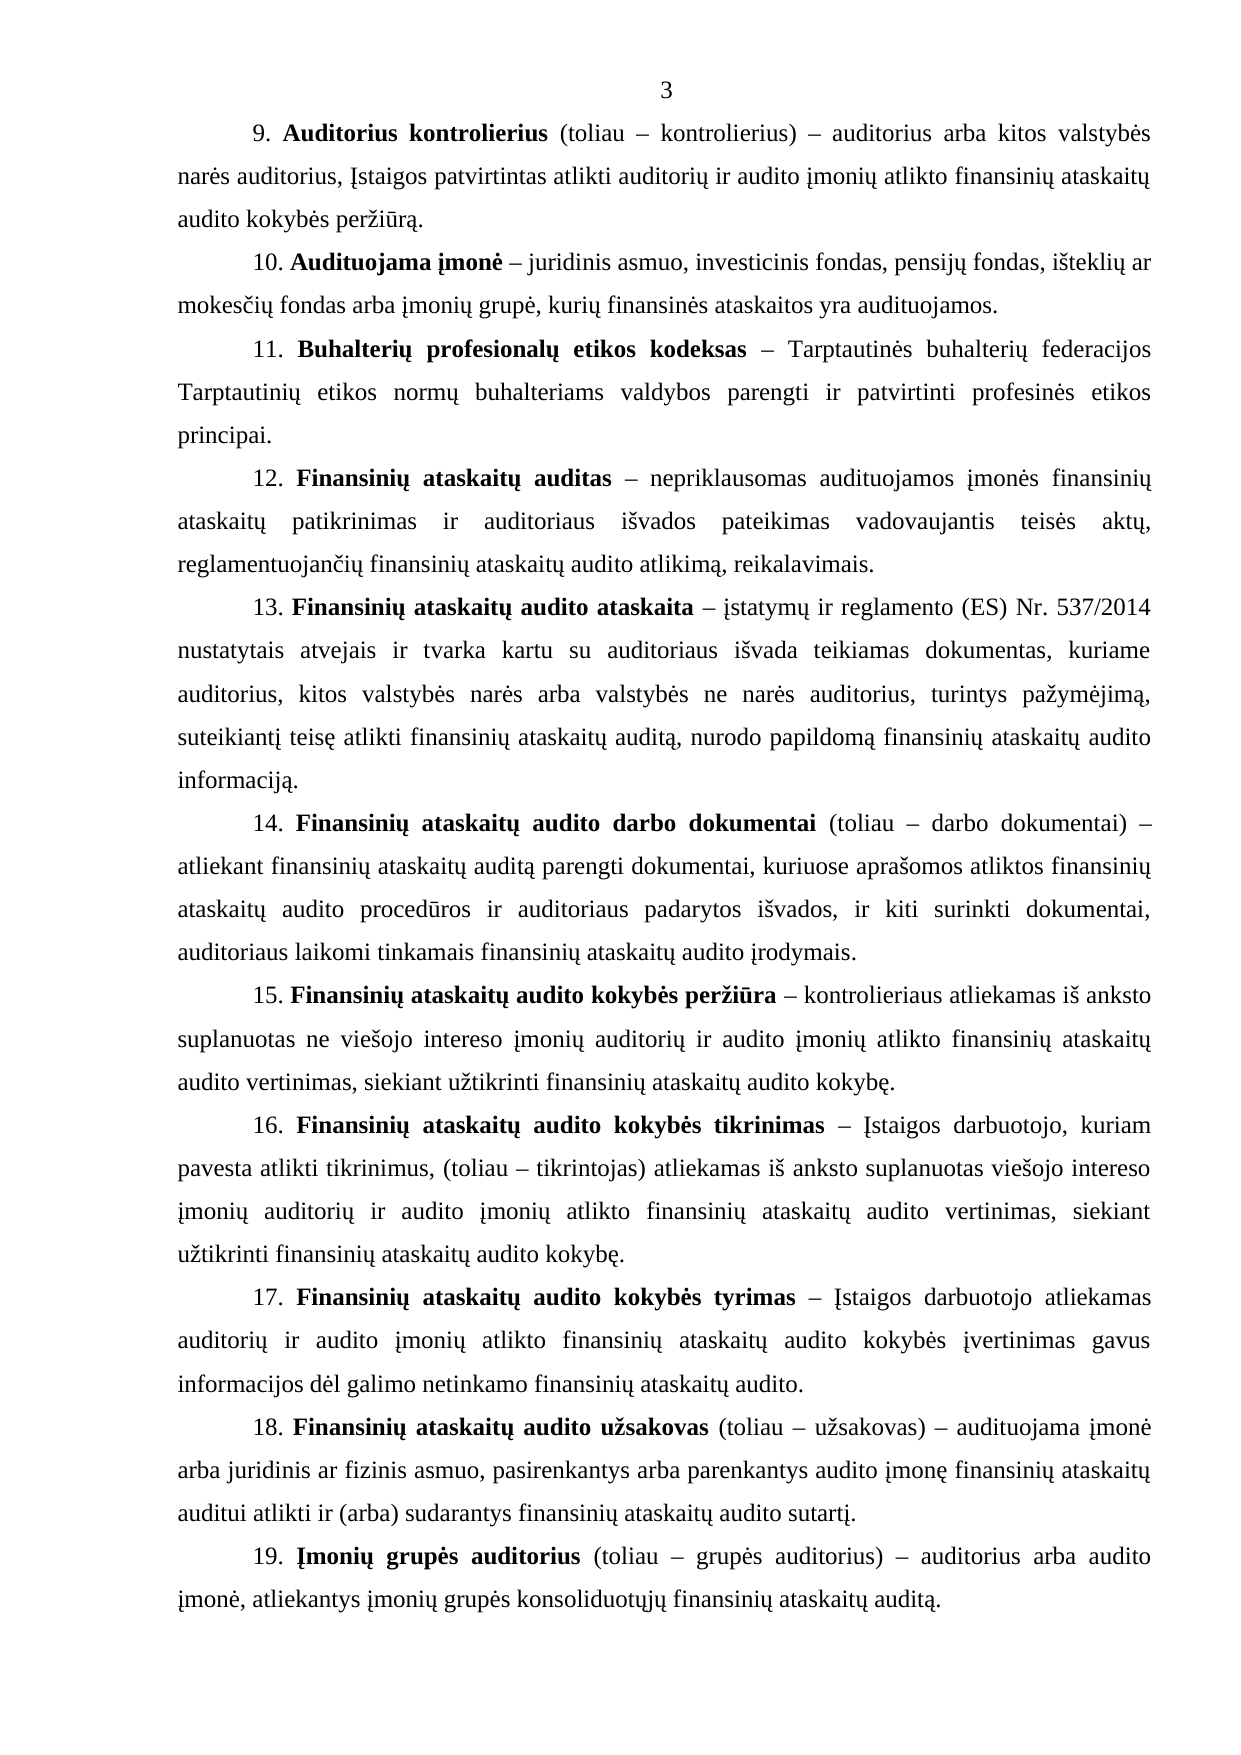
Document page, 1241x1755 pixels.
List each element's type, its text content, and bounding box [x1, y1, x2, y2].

text 12. Finansinių ataskaitų auditas – nepriklausomas audituojamos įmonės finansinių ataskaitų patikrinimas ir auditoriaus išvados pateikimas vadovaujantis teisės aktų, reglamentuojančių finansinių ataskaitų audito atlikimą, reikalavimais. [177, 463, 1152, 578]
text 15. Finansinių ataskaitų audito kokybės peržiūra – kontrolieriaus atliekamas iš anksto suplanuotas ne viešojo intereso įmonių auditorių ir audito įmonių atlikto finansinių ataskaitų audito vertinimas, siekiant užtikrinti finansinių ataskaitų audito kokybę. [177, 981, 1152, 1096]
text 19. Įmonių grupės auditorius (toliau – grupės auditorius) – auditorius arba audito įmonė, atliekantys įmonių grupės konsoliduotųjų finansinių ataskaitų auditą. [177, 1541, 1152, 1613]
text 17. Finansinių ataskaitų audito kokybės tyrimas – Įstaigos darbuotojo atliekamas auditorių ir audito įmonių atlikto finansinių ataskaitų audito kokybės įvertinimas gavus informacijos dėl galimo netinkamo finansinių ataskaitų audito. [177, 1282, 1152, 1397]
text 13. Finansinių ataskaitų audito ataskaita – įstatymų ir reglamento (ES) Nr. 537/2014 nustatytais atvejais ir tvarka kartu su auditoriaus išvada teikiamas dokumentas, kuriame auditorius, kitos valstybės narės arba valstybės ne narės auditorius, turintys pažymėjimą, suteikiantį teisę atlikti finansinių ataskaitų auditą, nurodo papildomą finansinių ataskaitų audito informaciją. [177, 592, 1152, 794]
text 11. Buhalterių profesionalų etikos kodeksas – Tarptautinės buhalterių federacijos Tarptautinių etikos normų buhalteriams valdybos parengti ir patvirtinti profesinės etikos principai. [177, 334, 1152, 449]
text 14. Finansinių ataskaitų audito darbo dokumentai (toliau – darbo dokumentai) – atliekant finansinių ataskaitų auditą parengti dokumentai, kuriuose aprašomos atliktos finansinių ataskaitų audito procedūros ir auditoriaus padarytos išvados, ir kiti surinkti dokumentai, auditoriaus laikomi tinkamais finansinių ataskaitų audito įrodymais. [177, 808, 1152, 966]
text 18. Finansinių ataskaitų audito užsakovas (toliau – užsakovas) – audituojama įmonė arba juridinis ar fizinis asmuo, pasirenkantys arba parenkantys audito įmonę finansinių ataskaitų auditui atlikti ir (arba) sudarantys finansinių ataskaitų audito sutartį. [177, 1412, 1152, 1527]
text 16. Finansinių ataskaitų audito kokybės tikrinimas – Įstaigos darbuotojo, kuriam pavesta atlikti tikrinimus, (toliau – tikrintojas) atliekamas iš anksto suplanuotas viešojo intereso įmonių auditorių ir audito įmonių atlikto finansinių ataskaitų audito vertinimas, siekiant užtikrinti finansinių ataskaitų audito kokybę. [177, 1110, 1152, 1268]
text 10. Audituojama įmonė – juridinis asmuo, investicinis fondas, pensijų fondas, išteklių ar mokesčių fondas arba įmonių grupė, kurių finansinės ataskaitos yra audituojamos. [177, 247, 1152, 319]
text 9. Auditorius kontrolierius (toliau – kontrolierius) – auditorius arba kitos valstybės narės auditorius, Įstaigos patvirtintas atlikti auditorių ir audito įmonių atlikto finansinių ataskaitų audito kokybės peržiūrą. [177, 118, 1152, 233]
